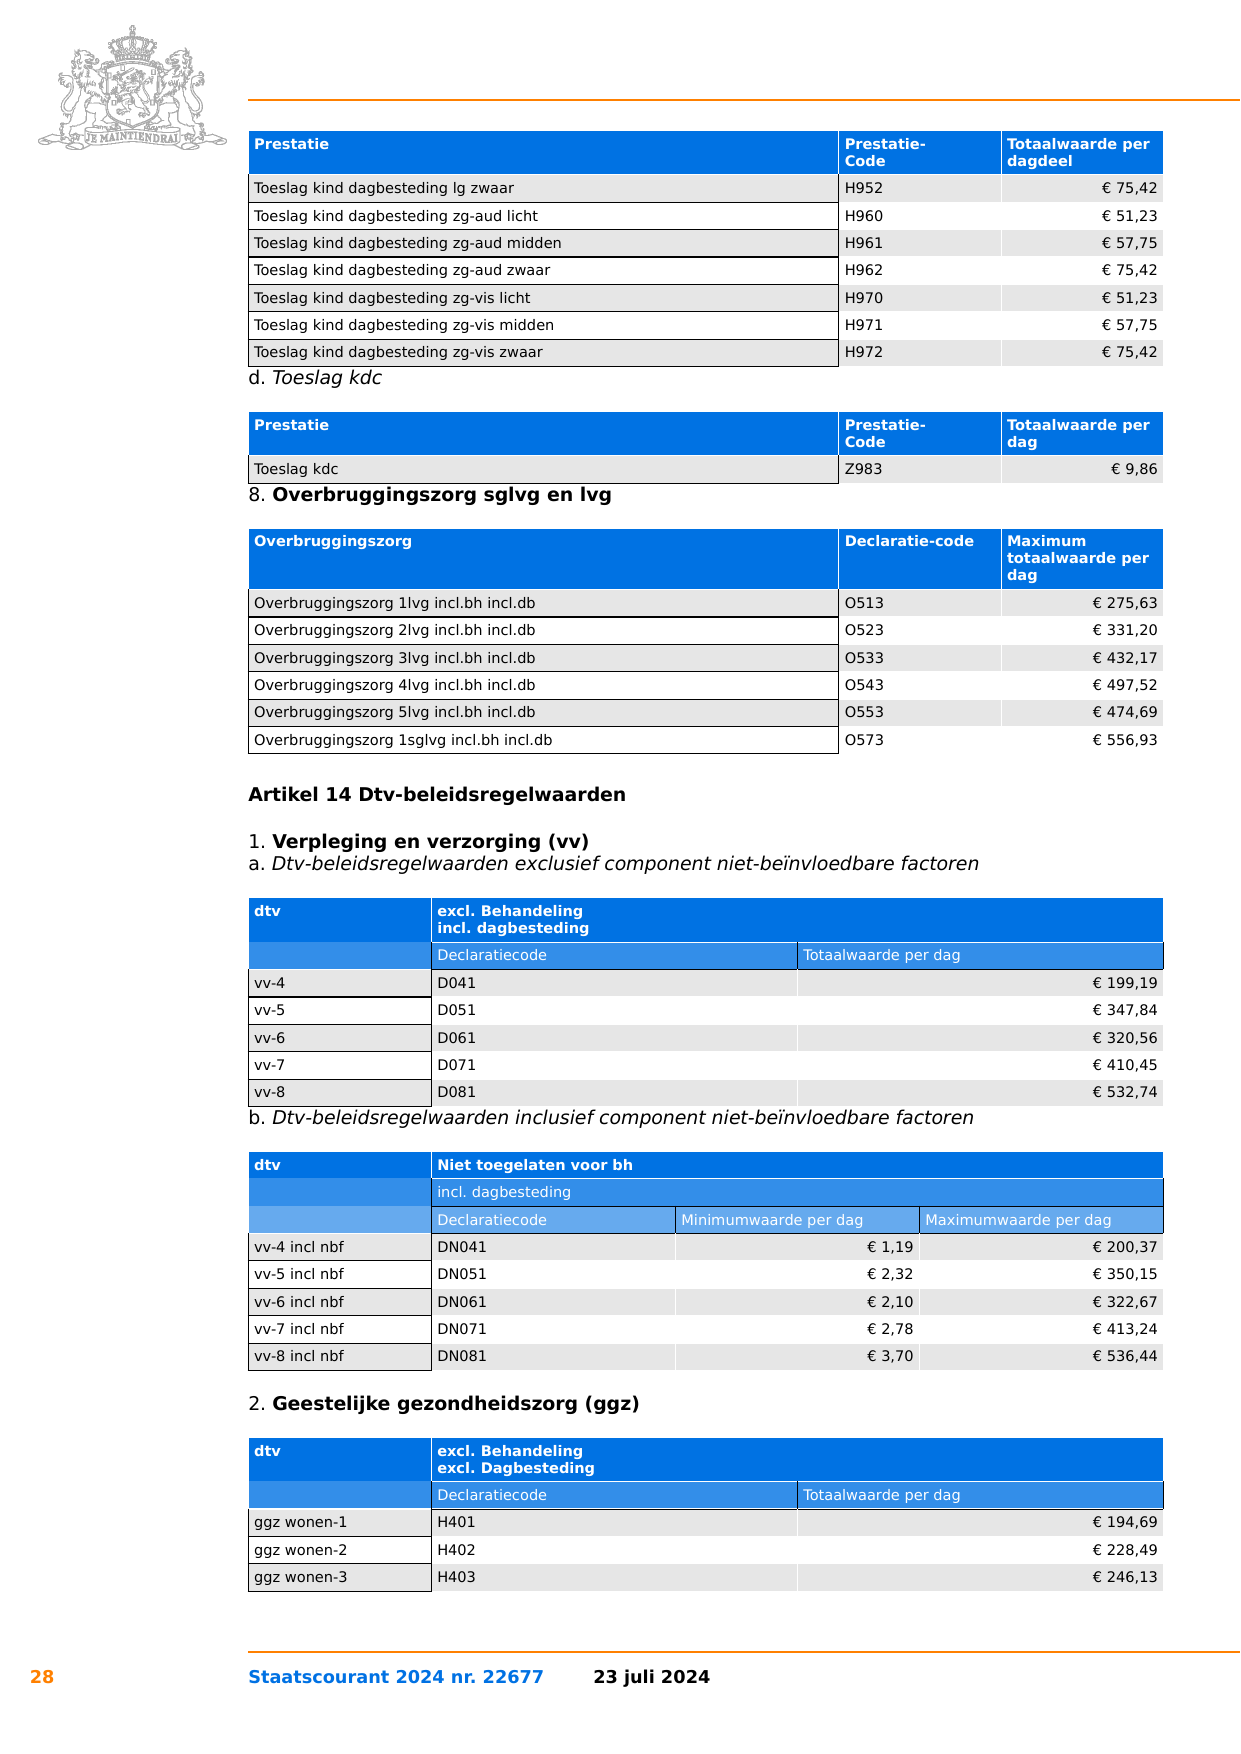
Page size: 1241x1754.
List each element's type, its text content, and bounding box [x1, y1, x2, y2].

table_cell € 199,19 [798, 970, 1163, 996]
table_cell € 432,17 [1002, 645, 1163, 671]
table_cell DN081 [432, 1344, 675, 1370]
table_cell € 1,19 [676, 1234, 919, 1260]
table_header Declaratie-code [839, 529, 1001, 589]
table_cell Toeslag kind dagbesteding zg-aud midden [249, 230, 838, 256]
text b. Dtv-beleidsregelwaarden inclusief component niet-beïnvloedbare factoren [248, 1107, 1163, 1129]
table_cell € 51,23 [1002, 203, 1163, 229]
table_cell ggz wonen-2 [249, 1537, 431, 1563]
table_cell D081 [432, 1080, 797, 1106]
table_cell € 474,69 [1002, 700, 1163, 726]
table_cell Overbruggingszorg 2lvg incl.bh incl.db [249, 618, 838, 644]
table_cell vv-5 incl nbf [249, 1261, 431, 1288]
table_cell € 228,49 [798, 1537, 1163, 1563]
table_cell Toeslag kind dagbesteding lg zwaar [249, 175, 838, 202]
table_cell Totaalwaarde per dag [798, 943, 1163, 969]
table_cell vv-7 incl nbf [249, 1316, 431, 1343]
table_cell Toeslag kind dagbesteding zg-vis midden [249, 312, 838, 339]
table_cell € 320,56 [798, 1025, 1163, 1051]
table_header Prestatie [249, 412, 838, 455]
table_cell Overbruggingszorg 3lvg incl.bh incl.db [249, 645, 838, 671]
table_cell D071 [432, 1052, 797, 1078]
table_cell vv-7 [249, 1052, 431, 1078]
table_cell Toeslag kdc [249, 456, 838, 483]
table_cell Declaratiecode [432, 943, 797, 969]
picture [38, 25, 227, 150]
table_cell € 75,42 [1002, 175, 1163, 202]
table_header dtv [249, 1152, 431, 1178]
table_cell Toeslag kind dagbesteding zg-vis licht [249, 285, 838, 311]
table_cell € 246,13 [798, 1564, 1163, 1591]
table_header Niet toegelaten voor bh [432, 1152, 1163, 1178]
table_cell € 322,67 [920, 1289, 1163, 1315]
table_cell D051 [432, 998, 797, 1024]
text a. Dtv-beleidsregelwaarden exclusief component niet-beïnvloedbare factoren [248, 853, 1163, 875]
table_cell Z983 [839, 456, 1001, 483]
table_cell vv-8 [249, 1080, 431, 1106]
table_cell H401 [432, 1510, 797, 1536]
table_cell O523 [839, 618, 1001, 644]
table_cell € 532,74 [798, 1080, 1163, 1106]
table_header excl. Behandeling incl. dagbesteding [432, 898, 1163, 942]
table_cell € 275,63 [1002, 590, 1163, 616]
table_cell € 57,75 [1002, 230, 1163, 256]
table_cell € 194,69 [798, 1510, 1163, 1536]
table_cell H972 [839, 340, 1001, 366]
table_cell € 9,86 [1002, 456, 1163, 483]
table_header Overbruggingszorg [249, 529, 838, 589]
table_header excl. Behandeling excl. Dagbesteding [432, 1438, 1163, 1481]
table_cell € 556,93 [1002, 727, 1163, 753]
table_cell € 200,37 [920, 1234, 1163, 1260]
table_cell € 497,52 [1002, 672, 1163, 698]
table_cell DN071 [432, 1316, 675, 1343]
table_cell vv-4 incl nbf [249, 1234, 431, 1260]
table_cell Totaalwaarde per dag [798, 1482, 1163, 1508]
table_header Totaalwaarde per dagdeel [1002, 131, 1163, 174]
table_cell Overbruggingszorg 5lvg incl.bh incl.db [249, 700, 838, 726]
table_cell O513 [839, 590, 1001, 616]
table_cell H403 [432, 1564, 797, 1591]
table_cell vv-4 [249, 970, 431, 996]
table_cell vv-6 [249, 1025, 431, 1051]
table_cell Toeslag kind dagbesteding zg-aud licht [249, 203, 838, 229]
table_cell D061 [432, 1025, 797, 1051]
table_header Prestatie- Code [839, 131, 1001, 174]
subtitle Artikel 14 Dtv-beleidsregelwaarden [248, 784, 1163, 806]
table_cell € 75,42 [1002, 258, 1163, 284]
text 1. Verpleging en verzorging (vv) [248, 831, 1163, 853]
table_cell € 536,44 [920, 1344, 1163, 1370]
table_cell H971 [839, 312, 1001, 339]
table_header Prestatie- Code [839, 412, 1001, 455]
table_cell H402 [432, 1537, 797, 1563]
table_cell € 350,15 [920, 1261, 1163, 1288]
table_cell H970 [839, 285, 1001, 311]
table_cell O543 [839, 672, 1001, 698]
table_cell O553 [839, 700, 1001, 726]
table_cell Declaratiecode [432, 1482, 797, 1508]
table_cell vv-8 incl nbf [249, 1344, 431, 1370]
table_cell € 413,24 [920, 1316, 1163, 1343]
table_cell € 3,70 [676, 1344, 919, 1370]
table_header Maximum totaalwaarde per dag [1002, 529, 1163, 589]
table_cell € 51,23 [1002, 285, 1163, 311]
table_cell Maximumwaarde per dag [920, 1207, 1163, 1233]
text d. Toeslag kdc [248, 367, 1163, 389]
table_cell O533 [839, 645, 1001, 671]
table_cell DN041 [432, 1234, 675, 1260]
table_cell € 410,45 [798, 1052, 1163, 1078]
text 2. Geestelijke gezondheidszorg (ggz) [248, 1393, 1163, 1415]
table_cell € 347,84 [798, 998, 1163, 1024]
table_cell H960 [839, 203, 1001, 229]
table_header dtv [249, 898, 431, 942]
table_cell Toeslag kind dagbesteding zg-aud zwaar [249, 258, 838, 284]
table_cell vv-5 [249, 998, 431, 1024]
table_cell € 75,42 [1002, 340, 1163, 366]
table_cell DN051 [432, 1261, 675, 1288]
table_header Totaalwaarde per dag [1002, 412, 1163, 455]
table_cell Overbruggingszorg 1sglvg incl.bh incl.db [249, 727, 838, 753]
table_cell ggz wonen-3 [249, 1564, 431, 1591]
table_cell Toeslag kind dagbesteding zg-vis zwaar [249, 340, 838, 366]
table_cell € 2,78 [676, 1316, 919, 1343]
table_cell H962 [839, 258, 1001, 284]
table_header dtv [249, 1438, 431, 1481]
table_cell € 331,20 [1002, 618, 1163, 644]
table_cell H952 [839, 175, 1001, 202]
table_cell incl. dagbesteding [432, 1179, 1163, 1206]
table_cell DN061 [432, 1289, 675, 1315]
table_header Prestatie [249, 131, 838, 174]
table_cell H961 [839, 230, 1001, 256]
table_cell € 57,75 [1002, 312, 1163, 339]
table_cell € 2,10 [676, 1289, 919, 1315]
text 8. Overbruggingszorg sglvg en lvg [248, 484, 1163, 506]
table_cell ggz wonen-1 [249, 1510, 431, 1536]
table_cell D041 [432, 970, 797, 996]
table_cell Minimumwaarde per dag [676, 1207, 919, 1233]
table_cell vv-6 incl nbf [249, 1289, 431, 1315]
table_cell Overbruggingszorg 1lvg incl.bh incl.db [249, 590, 838, 616]
table_cell Overbruggingszorg 4lvg incl.bh incl.db [249, 672, 838, 698]
table_cell O573 [839, 727, 1001, 753]
table_cell € 2,32 [676, 1261, 919, 1288]
table_cell Declaratiecode [432, 1207, 675, 1233]
